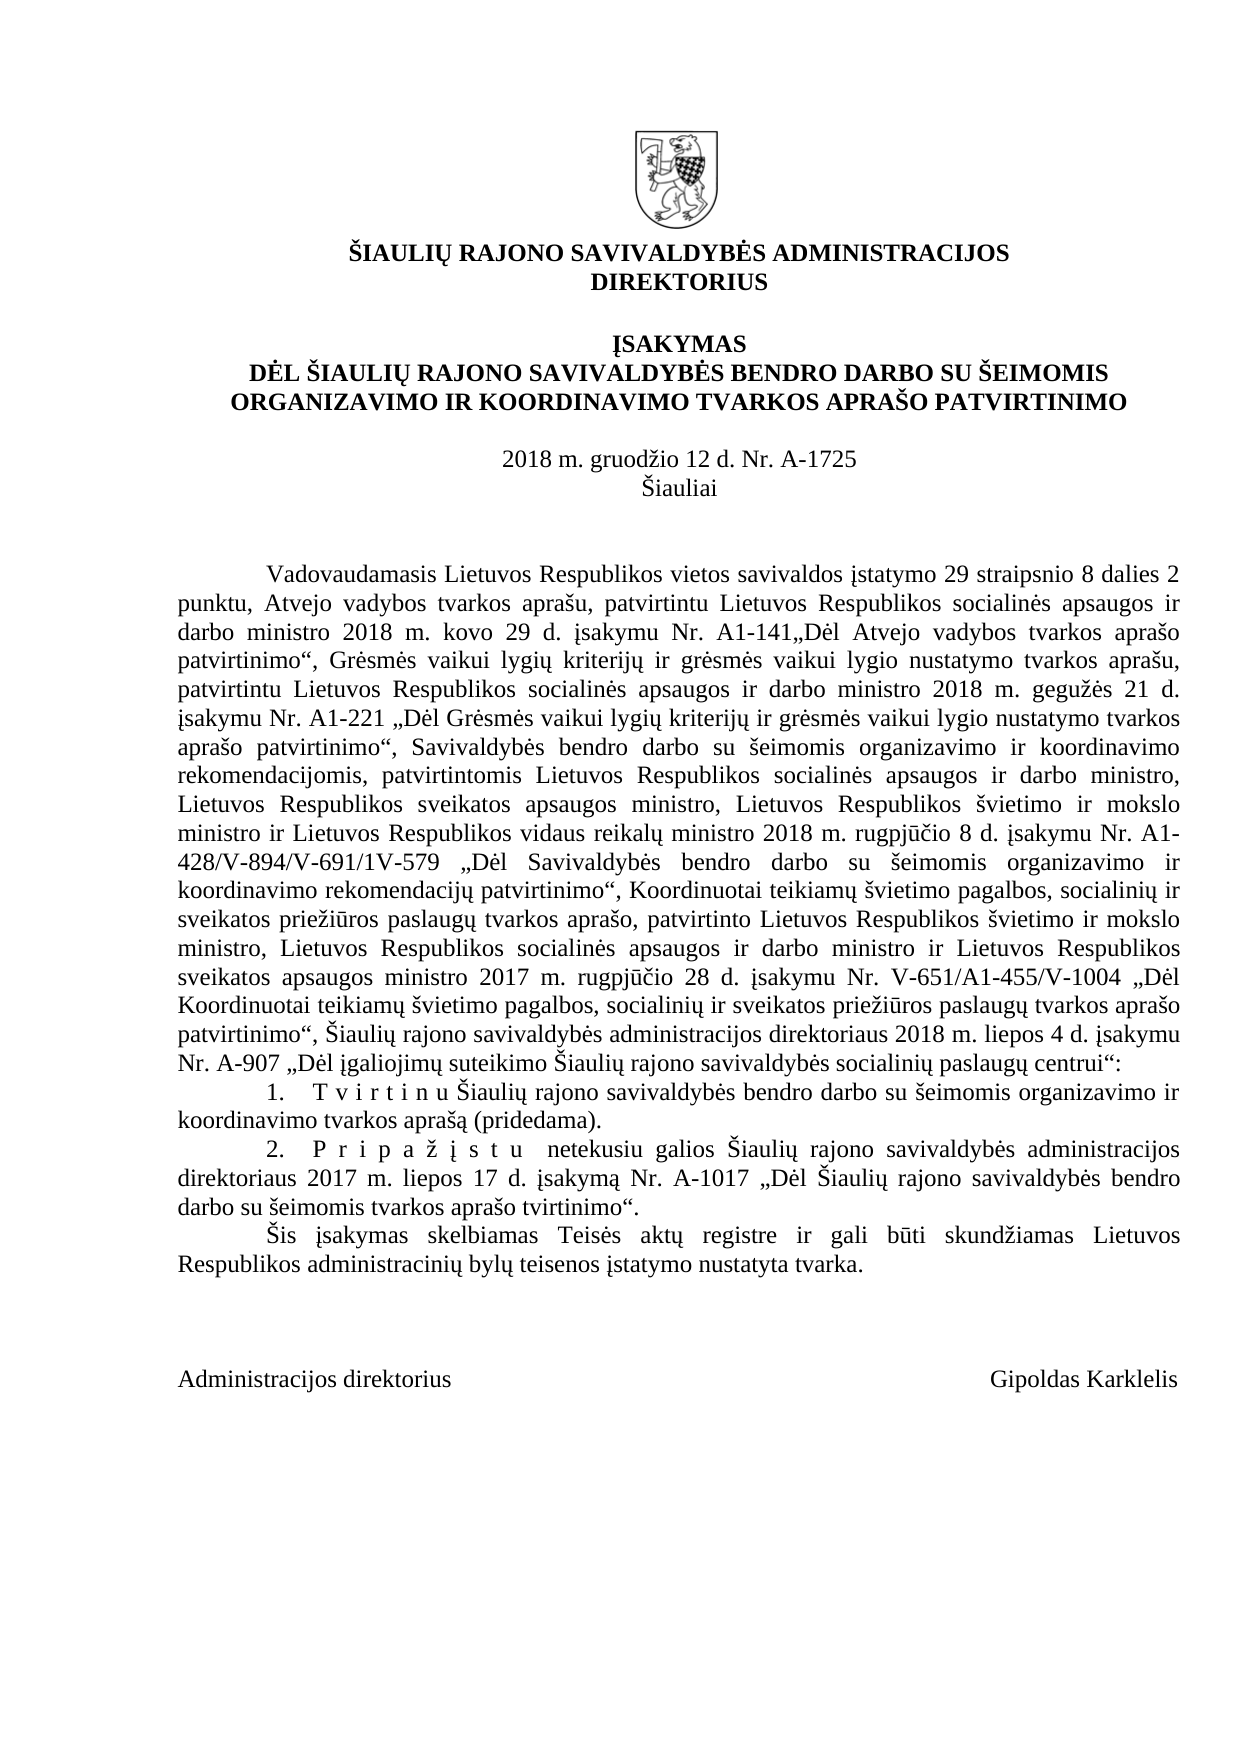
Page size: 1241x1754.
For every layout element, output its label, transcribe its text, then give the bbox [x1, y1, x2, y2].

text 2018 m. gruodžio 12 d. Nr. A-1725 [177, 444, 1181, 473]
text 2. P r i p a ž į s t u netekusiu galios Šiaulių rajono savivaldybės administracijos direktoriaus 2017 m. liepos 17 d. įsakymą Nr. A-1017 „Dėl Šiaulių rajono savivaldybės bendro darbo su šeimomis tvarkos aprašo tvirtinimo“. [177, 1134, 1181, 1220]
text Šiauliai [177, 473, 1181, 502]
text Šis įsakymas skelbiamas Teisės aktų registre ir gali būti skundžiamas Lietuvos Respublikos administracinių bylų teisenos įstatymo nustatyta tvarka. [177, 1220, 1181, 1278]
text ŠIAULIŲ RAJONO SAVIVALDYBĖS ADMINISTRACIJOS [177, 238, 1181, 267]
text DĖL ŠIAULIŲ RAJONO SAVIVALDYBĖS BENDRO DARBO SU ŠEIMOMIS ORGANIZAVIMO IR KOORDINAVIMO TVARKOS APRAŠO PATVIRTINIMO [177, 358, 1181, 415]
text 1. T v i r t i n u Šiaulių rajono savivaldybės bendro darbo su šeimomis organizavimo ir koordinavimo tvarkos aprašą (pridedama). [177, 1077, 1181, 1134]
text DIREKTORIUS [177, 267, 1181, 296]
text ĮSAKYMAS [177, 329, 1181, 358]
text Vadovaudamasis Lietuvos Respublikos vietos savivaldos įstatymo 29 straipsnio 8 dalies 2 punktu, Atvejo vadybos tvarkos aprašu, patvirtintu Lietuvos Respublikos socialinės apsaugos ir darbo ministro 2018 m. kovo 29 d. įsakymu Nr. A1-141„Dėl Atvejo vadybos tvarkos aprašo patvirtinimo“, Grėsmės vaikui lygių kriterijų ir grėsmės vaikui lygio nustatymo tvarkos aprašu, patvirtintu Lietuvos Respublikos socialinės apsaugos ir darbo ministro 2018 m. gegužės 21 d. įsakymu Nr. A1-221 „Dėl Grėsmės vaikui lygių kriterijų ir grėsmės vaikui lygio nustatymo tvarkos aprašo patvirtinimo“, Savivaldybės bendro darbo su šeimomis organizavimo ir koordinavimo rekomendacijomis, patvirtintomis Lietuvos Respublikos socialinės apsaugos ir darbo ministro, Lietuvos Respublikos sveikatos apsaugos ministro, Lietuvos Respublikos švietimo ir mokslo ministro ir Lietuvos Respublikos vidaus reikalų ministro 2018 m. rugpjūčio 8 d. įsakymu Nr. A1-428/V-894/V-691/1V-579 „Dėl Savivaldybės bendro darbo su šeimomis organizavimo ir koordinavimo rekomendacijų patvirtinimo“, Koordinuotai teikiamų švietimo pagalbos, socialinių ir sveikatos priežiūros paslaugų tvarkos aprašo, patvirtinto Lietuvos Respublikos švietimo ir mokslo ministro, Lietuvos Respublikos socialinės apsaugos ir darbo ministro ir Lietuvos Respublikos sveikatos apsaugos ministro 2017 m. rugpjūčio 28 d. įsakymu Nr. V-651/A1-455/V-1004 „Dėl Koordinuotai teikiamų švietimo pagalbos, socialinių ir sveikatos priežiūros paslaugų tvarkos aprašo patvirtinimo“, Šiaulių rajono savivaldybės administracijos direktoriaus 2018 m. liepos 4 d. įsakymu Nr. A-907 „Dėl įgaliojimų suteikimo Šiaulių rajono savivaldybės socialinių paslaugų centrui“: [177, 559, 1181, 1077]
text Administracijos direktorius Gipoldas Karklelis [177, 1364, 1181, 1393]
